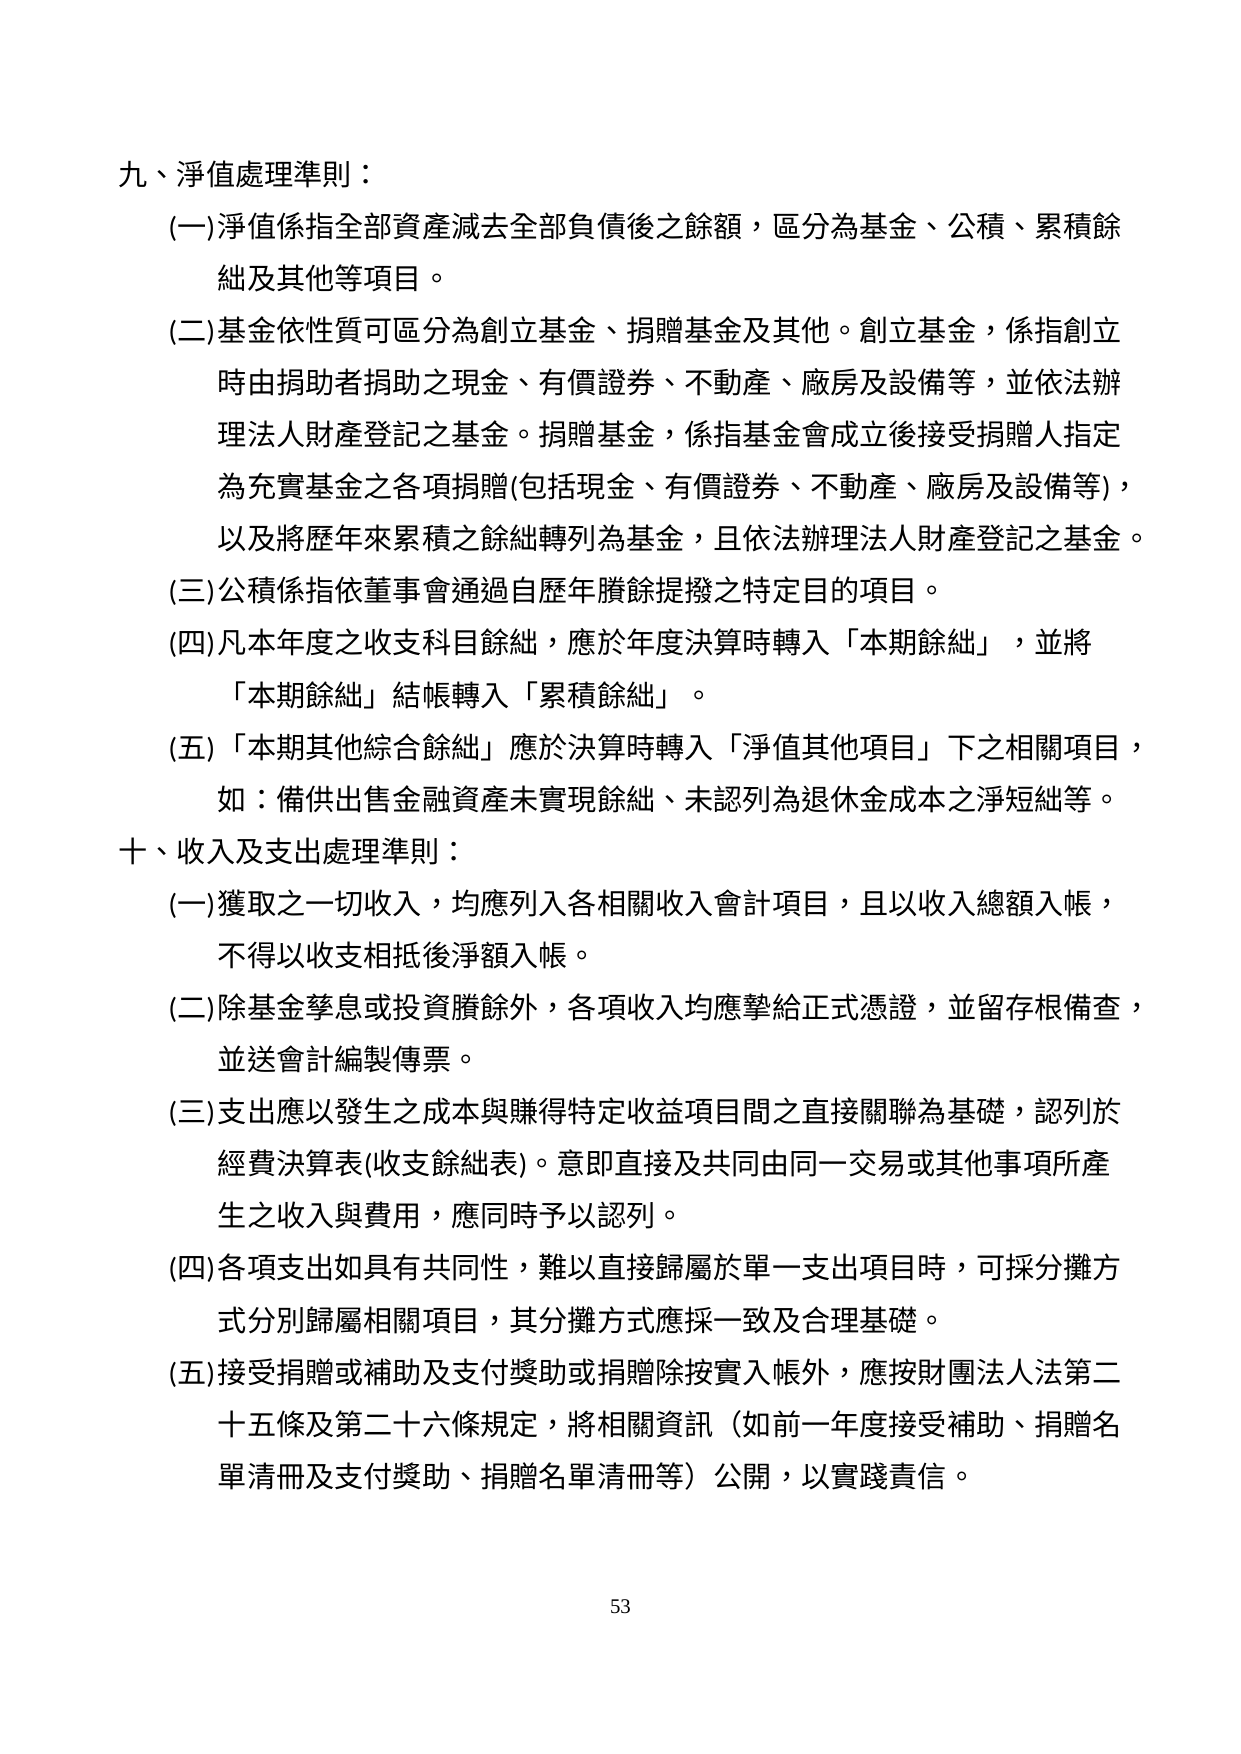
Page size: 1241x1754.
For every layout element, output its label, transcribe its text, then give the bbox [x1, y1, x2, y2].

text 十、收入及支出處理準則： [118, 821, 1122, 873]
text (五) 接受捐贈或補助及支付獎助或捐贈除按實入帳外，應按財團法人法第二十五條及第二十六條規定，將相關資訊（如前一年度接受補助、捐贈名單清冊及支付獎助、捐贈名單清冊等）公開，以實踐責信。 [168, 1341, 1122, 1498]
text (三) 支出應以發生之成本與賺得特定收益項目間之直接關聯為基礎，認列於經費決算表(收支餘絀表)。意即直接及共同由同一交易或其他事項所產生之收入與費用，應同時予以認列。 [168, 1081, 1122, 1237]
text (五) 「本期其他綜合餘絀」應於決算時轉入「淨值其他項目」下之相關項目，如：備供出售金融資產未實現餘絀、未認列為退休金成本之淨短絀等。 [168, 716, 1122, 821]
text (四) 各項支出如具有共同性，難以直接歸屬於單一支出項目時，可採分攤方式分別歸屬相關項目，其分攤方式應採一致及合理基礎。 [168, 1237, 1122, 1341]
text 九、淨值處理準則： [118, 143, 1122, 196]
text (三) 公積係指依董事會通過自歷年賸餘提撥之特定目的項目。 [168, 560, 1122, 612]
text (四) 凡本年度之收支科目餘絀，應於年度決算時轉入「本期餘絀」，並將「本期餘絀」結帳轉入「累積餘絀」。 [168, 612, 1122, 716]
text (二) 基金依性質可區分為創立基金、捐贈基金及其他。創立基金，係指創立時由捐助者捐助之現金、有價證券、不動產、廠房及設備等，並依法辦理法人財產登記之基金。捐贈基金，係指基金會成立後接受捐贈人指定為充實基金之各項捐贈(包括現金、有價證券、不動產、廠房及設備等)，以及將歷年來累積之餘絀轉列為基金，且依法辦理法人財產登記之基金。 [168, 300, 1122, 560]
text (一) 獲取之一切收入，均應列入各相關收入會計項目，且以收入總額入帳，不得以收支相抵後淨額入帳。 [168, 873, 1122, 977]
text (二) 除基金孳息或投資賸餘外，各項收入均應摯給正式憑證，並留存根備查，並送會計編製傳票。 [168, 977, 1122, 1081]
text (一) 淨值係指全部資產減去全部負債後之餘額，區分為基金、公積、累積餘絀及其他等項目。 [168, 196, 1122, 300]
